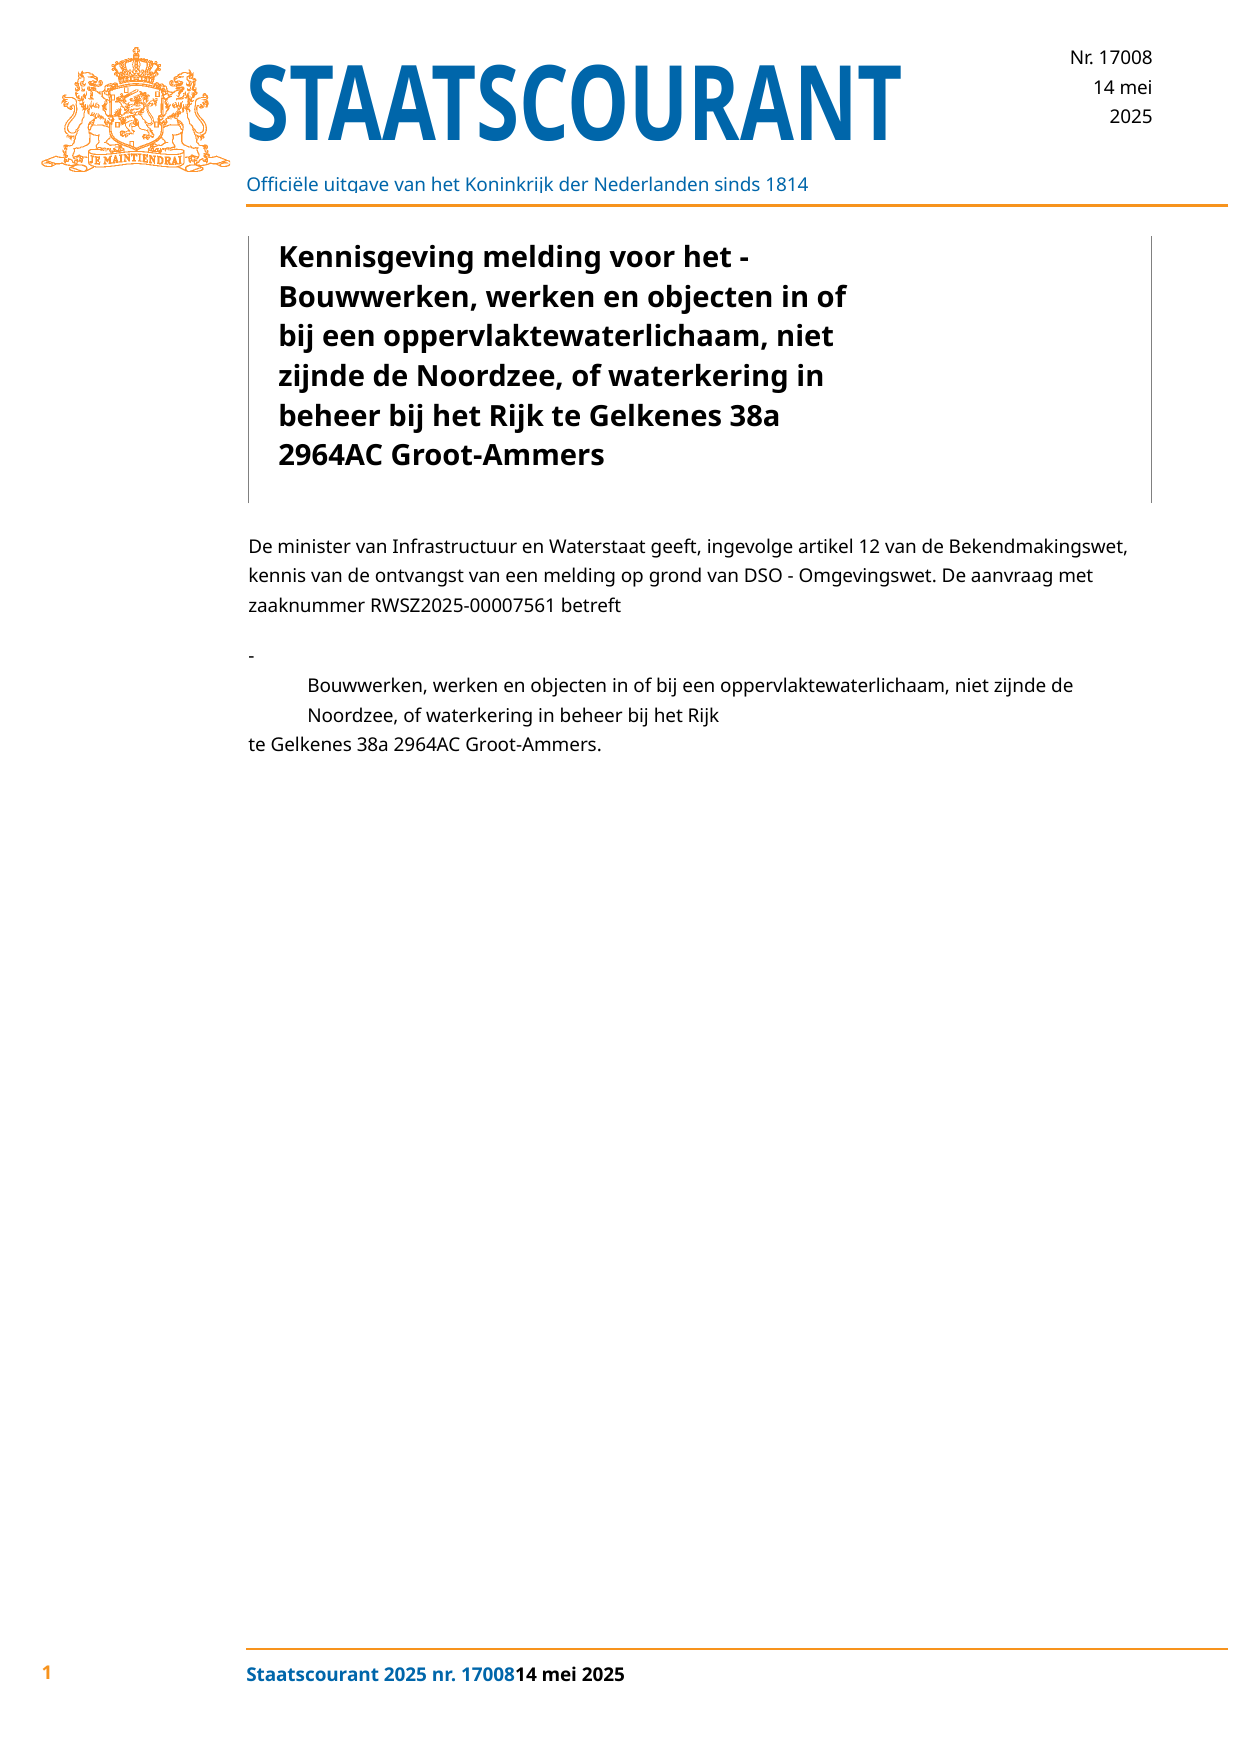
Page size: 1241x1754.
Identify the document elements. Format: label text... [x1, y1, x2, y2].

table_header Kennisgeving melding voor het -Bouwwerken, werken en objecten in of bij een oppervlaktewaterlichaam, niet zijnde de Noordzee, of waterkering in beheer bij het Rijk te Gelkenes 38a 2964AC Groot-Ammers [249, 236, 850, 503]
table_header [1090, 236, 1151, 413]
text te Gelkenes 38a 2964AC Groot-Ammers. [248, 731, 1152, 757]
picture [912, 236, 1090, 414]
table_header [850, 414, 1151, 503]
text De minister van Infrastructuur en Waterstaat geeft, ingevolge artikel 12 van de Bekendmakingswet, kennis van de ontvangst van een melding op grond van DSO - Omgevingswet. De aanvraag met zaaknummer RWSZ2025-00007561 betreft [248, 533, 1152, 618]
table_header [850, 236, 912, 413]
list Bouwwerken, werken en objecten in of bij een oppervlaktewaterlichaam, niet zijnde de Noordzee, of waterkering in beheer bij het Rijk [248, 672, 1152, 727]
picture [41, 47, 231, 172]
